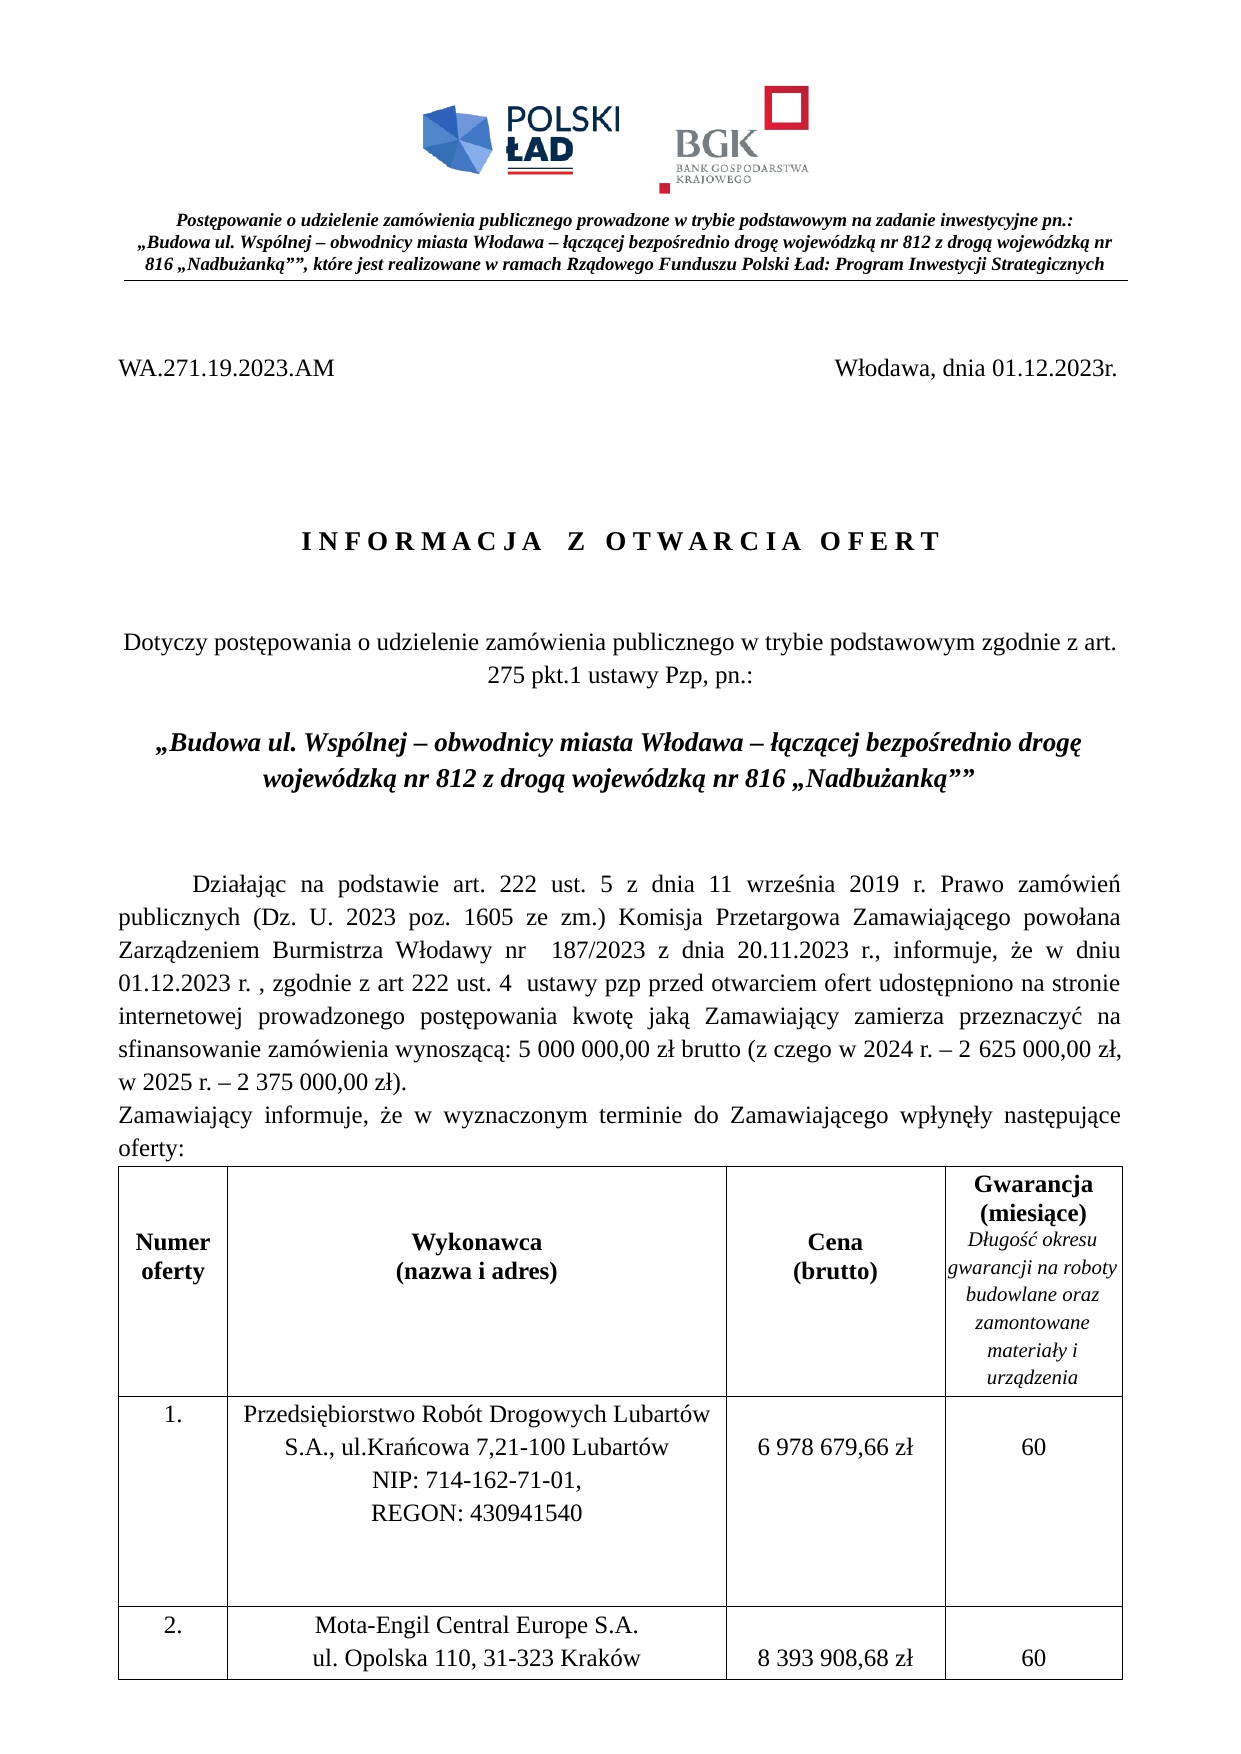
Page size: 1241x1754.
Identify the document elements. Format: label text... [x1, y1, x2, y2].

table_cell 1. [119, 1397, 227, 1567]
text Dotyczy postępowania o udzielenie zamówienia publicznego w trybie podstawowym zgodnie z art. 275 pkt.1 ustawy Pzp, pn.: [118, 627, 1122, 689]
table_cell Mota-Engil Central Europe S.A. ul. Opolska 110, 31-323 Kraków [228, 1607, 726, 1679]
table_header Cena (brutto) [727, 1167, 945, 1396]
table_cell 6 978 679,66 zł [727, 1397, 945, 1567]
table_cell [727, 1567, 945, 1606]
text Działając na podstawie art. 222 ust. 5 z dnia 11 września 2019 r. Prawo zamówień publicznych (Dz. U. 2023 poz. 1605 ze zm.) Komisja Przetargowa Zamawiającego powołana Zarządzeniem Burmistrza Włodawy nr 187/2023 z dnia 20.11.2023 r., informuje, że w dniu 01.12.2023 r. , zgodnie z art 222 ust. 4 ustawy pzp przed otwarciem ofert udostępniono na stronie internetowej prowadzonego postępowania kwotę jaką Zamawiający zamierza przeznaczyć na sfinansowanie zamówienia wynoszącą: 5 000 000,00 zł brutto (z czego w 2024 r. – 2 625 000,00 zł, w 2025 r. – 2 375 000,00 zł). [118, 869, 1122, 1096]
text WA.271.19.2023.AM Włodawa, dnia 01.12.2023r. [118, 353, 1122, 381]
text I N F O R M A C J A Z O T W A R C I A O F E R T [118, 525, 1122, 556]
table_cell [119, 1567, 227, 1606]
table_cell Przedsiębiorstwo Robót Drogowych Lubartów S.A., ul.Krańcowa 7,21-100 Lubartów NIP: 714-162-71-01, REGON: 430941540 [228, 1397, 726, 1567]
text Zamawiający informuje, że w wyznaczonym terminie do Zamawiającego wpłynęły następujące oferty: [118, 1100, 1122, 1162]
table_cell 2. [119, 1607, 227, 1679]
table_cell 8 393 908,68 zł [727, 1607, 945, 1679]
table_cell 60 [946, 1397, 1122, 1567]
text „Budowa ul. Wspólnej – obwodnicy miasta Włodawa – łączącej bezpośrednio drogę wojewódzką nr 812 z drogą wojewódzką nr 816 „Nadbużanką”” [118, 726, 1122, 793]
table_header Gwarancja (miesiące) Długość okresu gwarancji na roboty budowlane oraz zamontowane materiały i urządzenia [946, 1167, 1122, 1396]
table_header Numer oferty [119, 1167, 227, 1396]
table_cell 60 [946, 1607, 1122, 1679]
table_cell [228, 1567, 726, 1606]
table_header Wykonawca (nazwa i adres) [228, 1167, 726, 1396]
table_cell [946, 1567, 1122, 1606]
